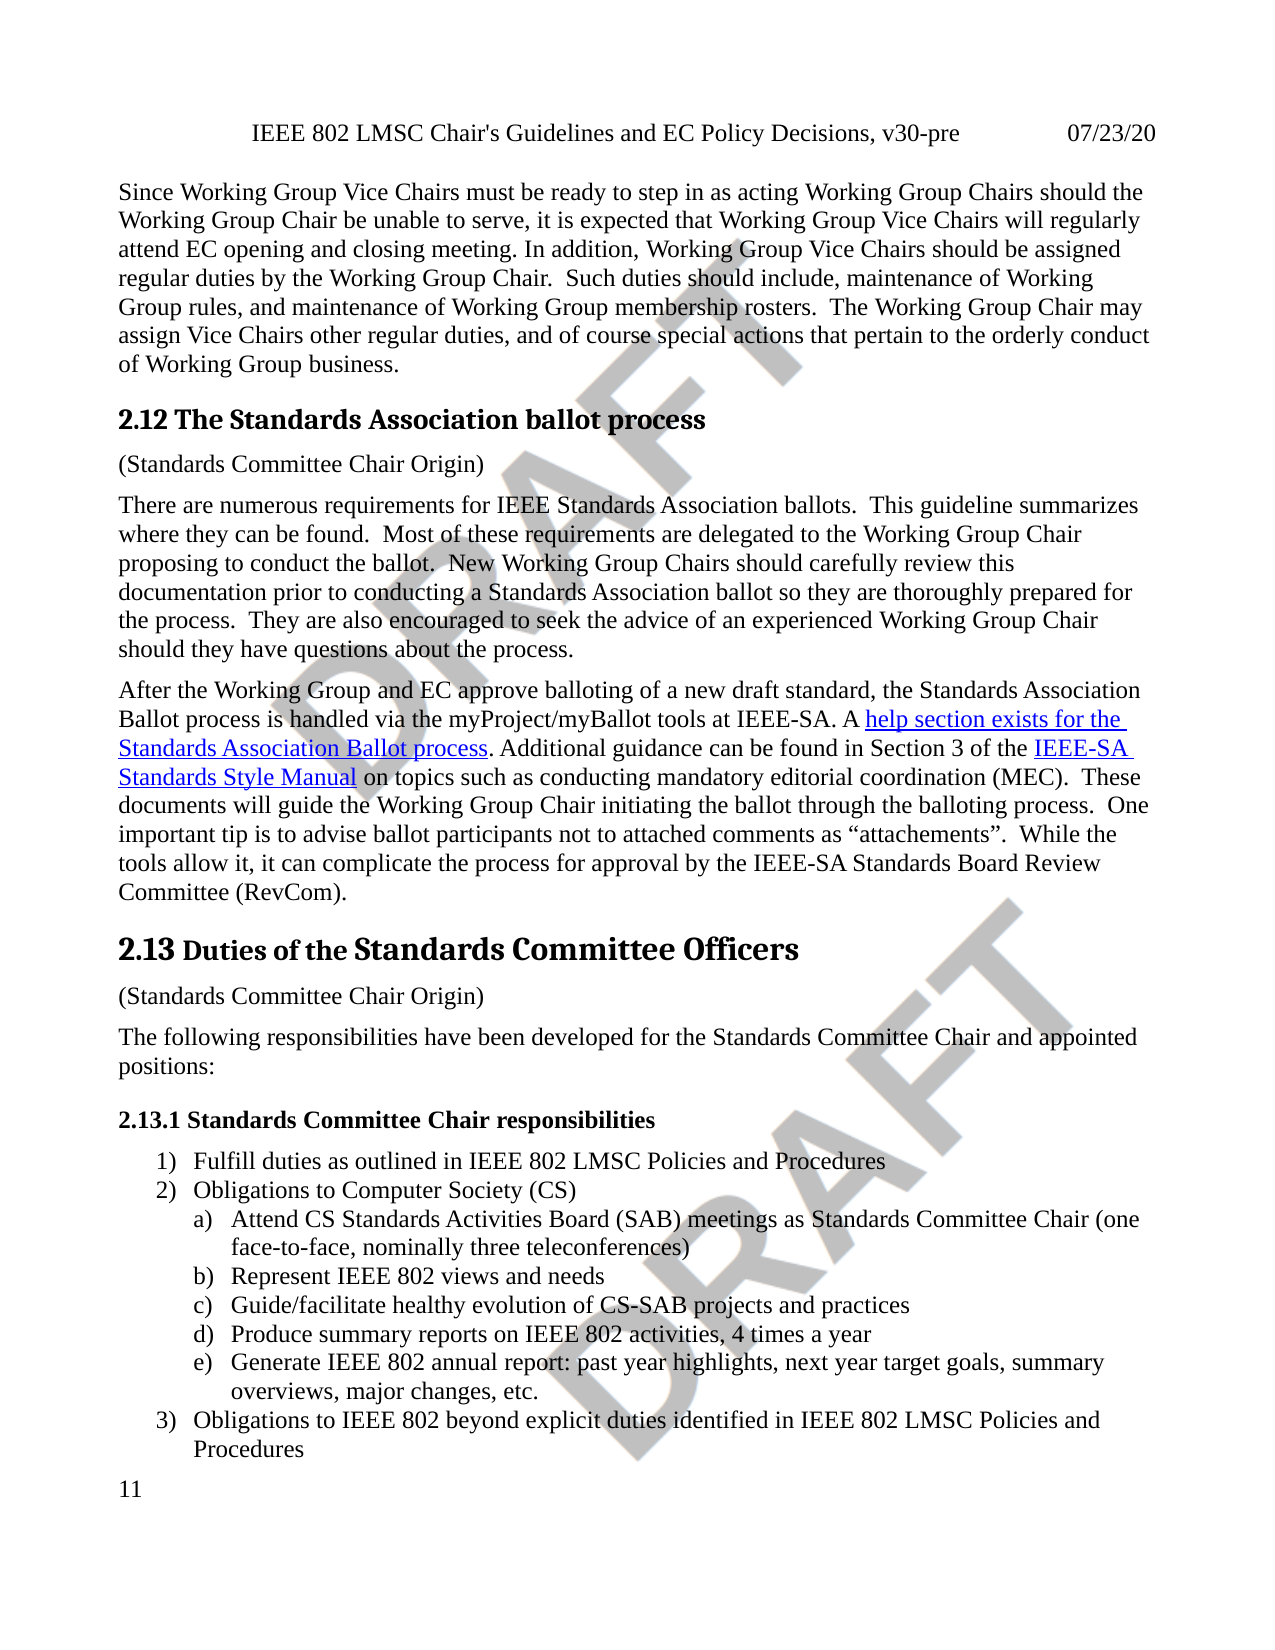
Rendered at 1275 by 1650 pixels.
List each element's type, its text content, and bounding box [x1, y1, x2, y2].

text There are numerous requirements for IEEE Standards Association ballots. This guideline summarizes where they can be found. Most of these requirements are delegated to the Working Group Chair proposing to conduct the ballot. New Working Group Chairs should carefully review this documentation prior to conducting a Standards Association ballot so they are thoroughly prepared for the process. They are also encouraged to seek the advice of an experienced Working Group Chair should they have questions about the process. [118, 490, 1157, 663]
text After the Working Group and EC approve balloting of a new draft standard, the Standards Association Ballot process is handled via the myProject/myBallot tools at IEEE-SA. A help section exists for the Standards Association Ballot process. Additional guidance can be found in Section 3 of the IEEE-SA Standards Style Manual on topics such as conducting mandatory editorial coordination (MEC). These documents will guide the Working Group Chair initiating the ballot through the balloting process. One important tip is to advise ballot participants not to attached comments as “attachements”. While the tools allow it, it can complicate the process for approval by the IEEE-SA Standards Board Review Committee (RevCom). [118, 675, 1157, 905]
subtitle Standards Committee Chair responsibilities [118, 1105, 1157, 1134]
list Obligations to IEEE 802 beyond explicit duties identified in IEEE 802 LMSC Policies and Procedures [156, 1405, 1157, 1462]
text (Standards Committee Chair Origin) [118, 449, 1157, 478]
text The following responsibilities have been developed for the Standards Committee Chair and appointed positions: [118, 1022, 1157, 1080]
picture [0, 0, 1275, 1650]
subtitle The Standards Association ballot process [118, 403, 1157, 437]
list Generate IEEE 802 annual report: past year highlights, next year target goals, summary overviews, major changes, etc. [193, 1347, 1157, 1405]
list Obligations to Computer Society (CS) [156, 1175, 1157, 1204]
list Produce summary reports on IEEE 802 activities, 4 times a year [193, 1319, 1157, 1347]
list Fulfill duties as outlined in IEEE 802 LMSC Policies and Procedures [156, 1146, 1157, 1175]
text Since Working Group Vice Chairs must be ready to step in as acting Working Group Chairs should the Working Group Chair be unable to serve, it is expected that Working Group Vice Chairs will regularly attend EC opening and closing meeting. In addition, Working Group Vice Chairs should be assigned regular duties by the Working Group Chair. Such duties should include, maintenance of Working Group rules, and maintenance of Working Group membership rosters. The Working Group Chair may assign Vice Chairs other regular duties, and of course special actions that pertain to the orderly conduct of Working Group business. [118, 177, 1157, 378]
list Represent IEEE 802 views and needs [193, 1261, 1157, 1290]
subtitle Duties of the Standards Committee Officers [118, 930, 1157, 969]
list Guide/facilitate healthy evolution of CS-SAB projects and practices [193, 1290, 1157, 1319]
list Attend CS Standards Activities Board (SAB) meetings as Standards Committee Chair (one face-to-face, nominally three teleconferences) [193, 1204, 1157, 1261]
text (Standards Committee Chair Origin) [118, 981, 1157, 1010]
